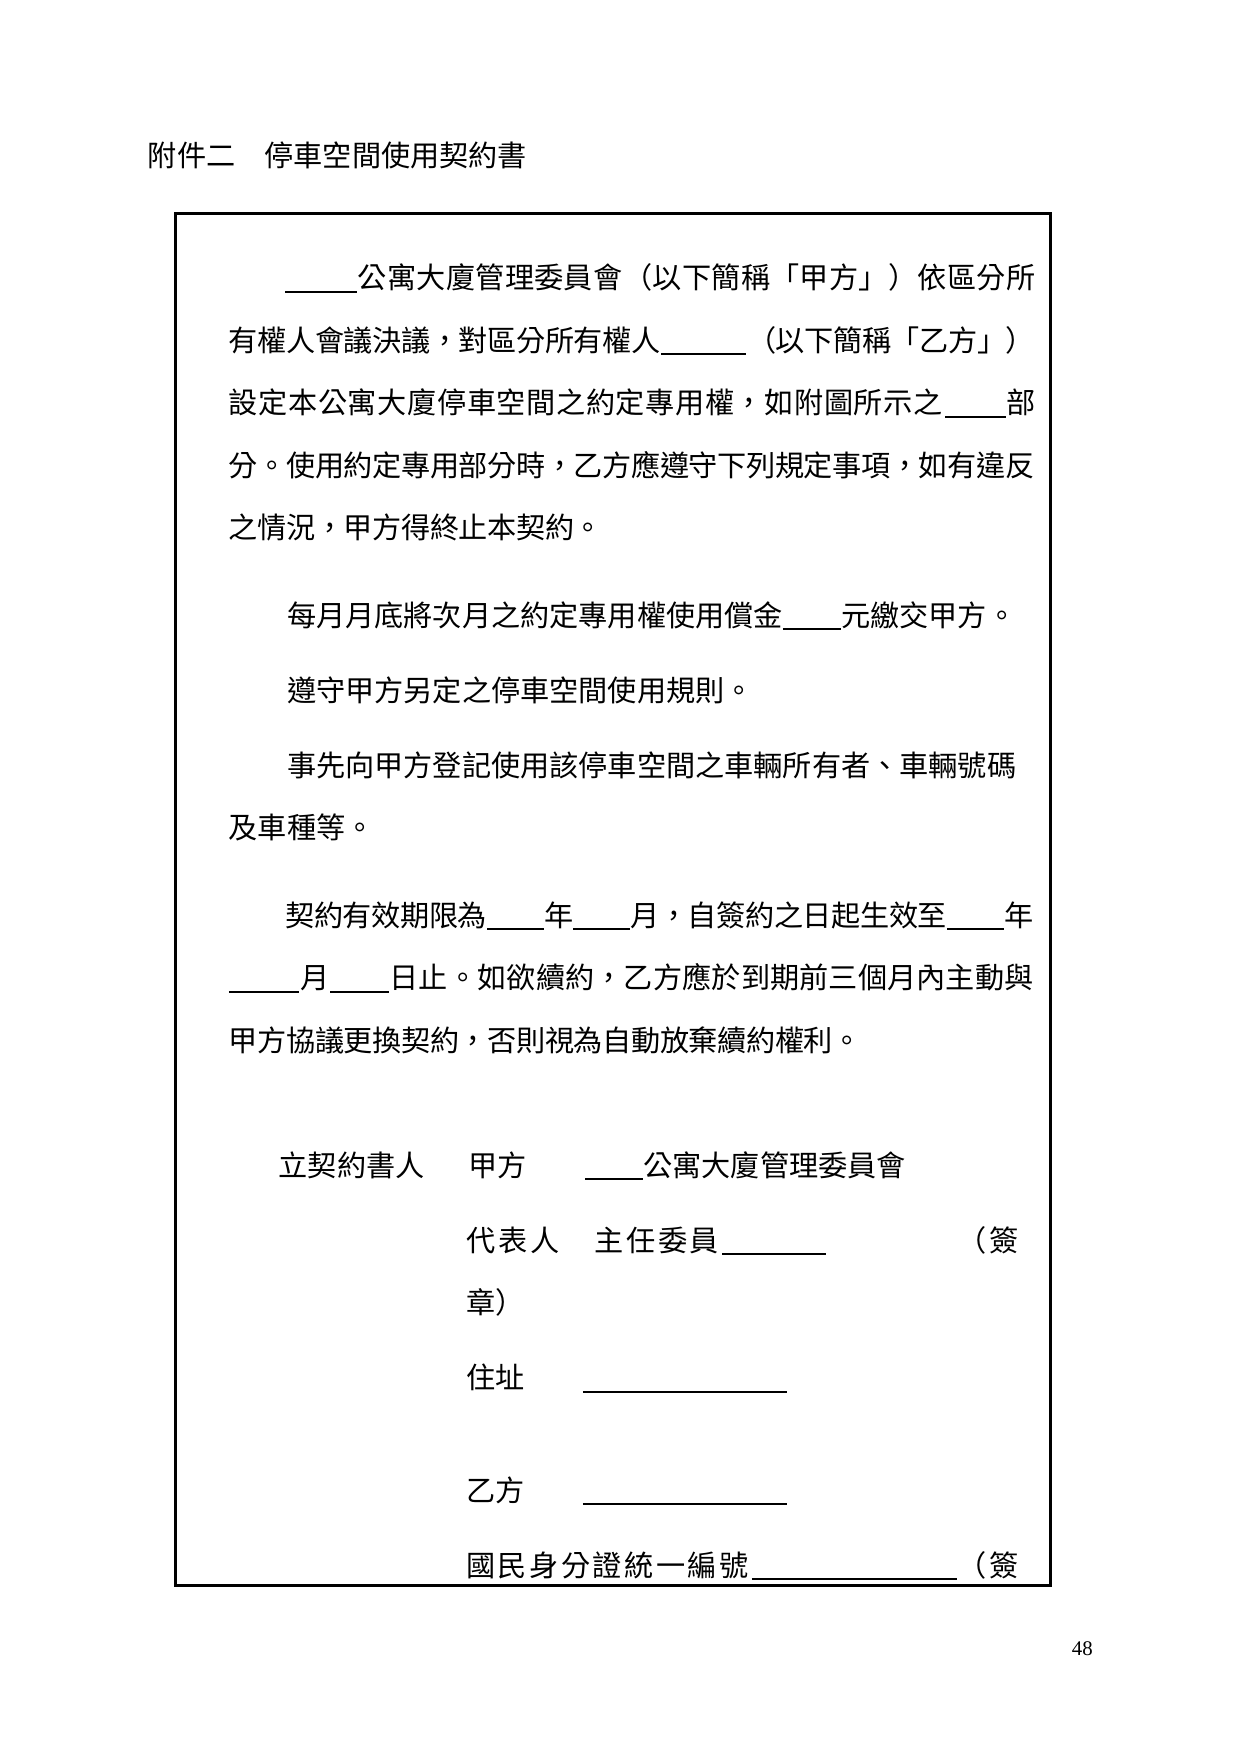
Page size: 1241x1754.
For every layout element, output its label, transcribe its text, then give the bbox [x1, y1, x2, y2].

table_header 公寓大廈管理委員會（以下簡稱「甲方」）依區分所有權人會議決議，對區分所有權人 （以下簡稱「乙方」）設定本公寓大廈停車空間之約定專用權，如附圖所示之 部分。使用約定專用部分時，乙方應遵守下列規定事項，如有違反之情況，甲方得終止本契約。 每月月底將次月之約定專用權使用償金 元繳交甲方。 遵守甲方另定之停車空間使用規則。 事先向甲方登記使用該停車空間之車輛所有者、車輛號碼及車種等。 契約有效期限為 年 月，自簽約之日起生效至 年 月 日止。如欲續約，乙方應於到期前三個月內主動與甲方協議更換契約，否則視為自動放棄續約權利。 立契約書人 甲方 公寓大廈管理委員會 代表人 主任委員 （簽章） 住址 乙方 國民身分證統一編號 （簽 [177, 215, 1049, 1584]
text 附件二 停車空間使用契約書 [148, 112, 1092, 175]
